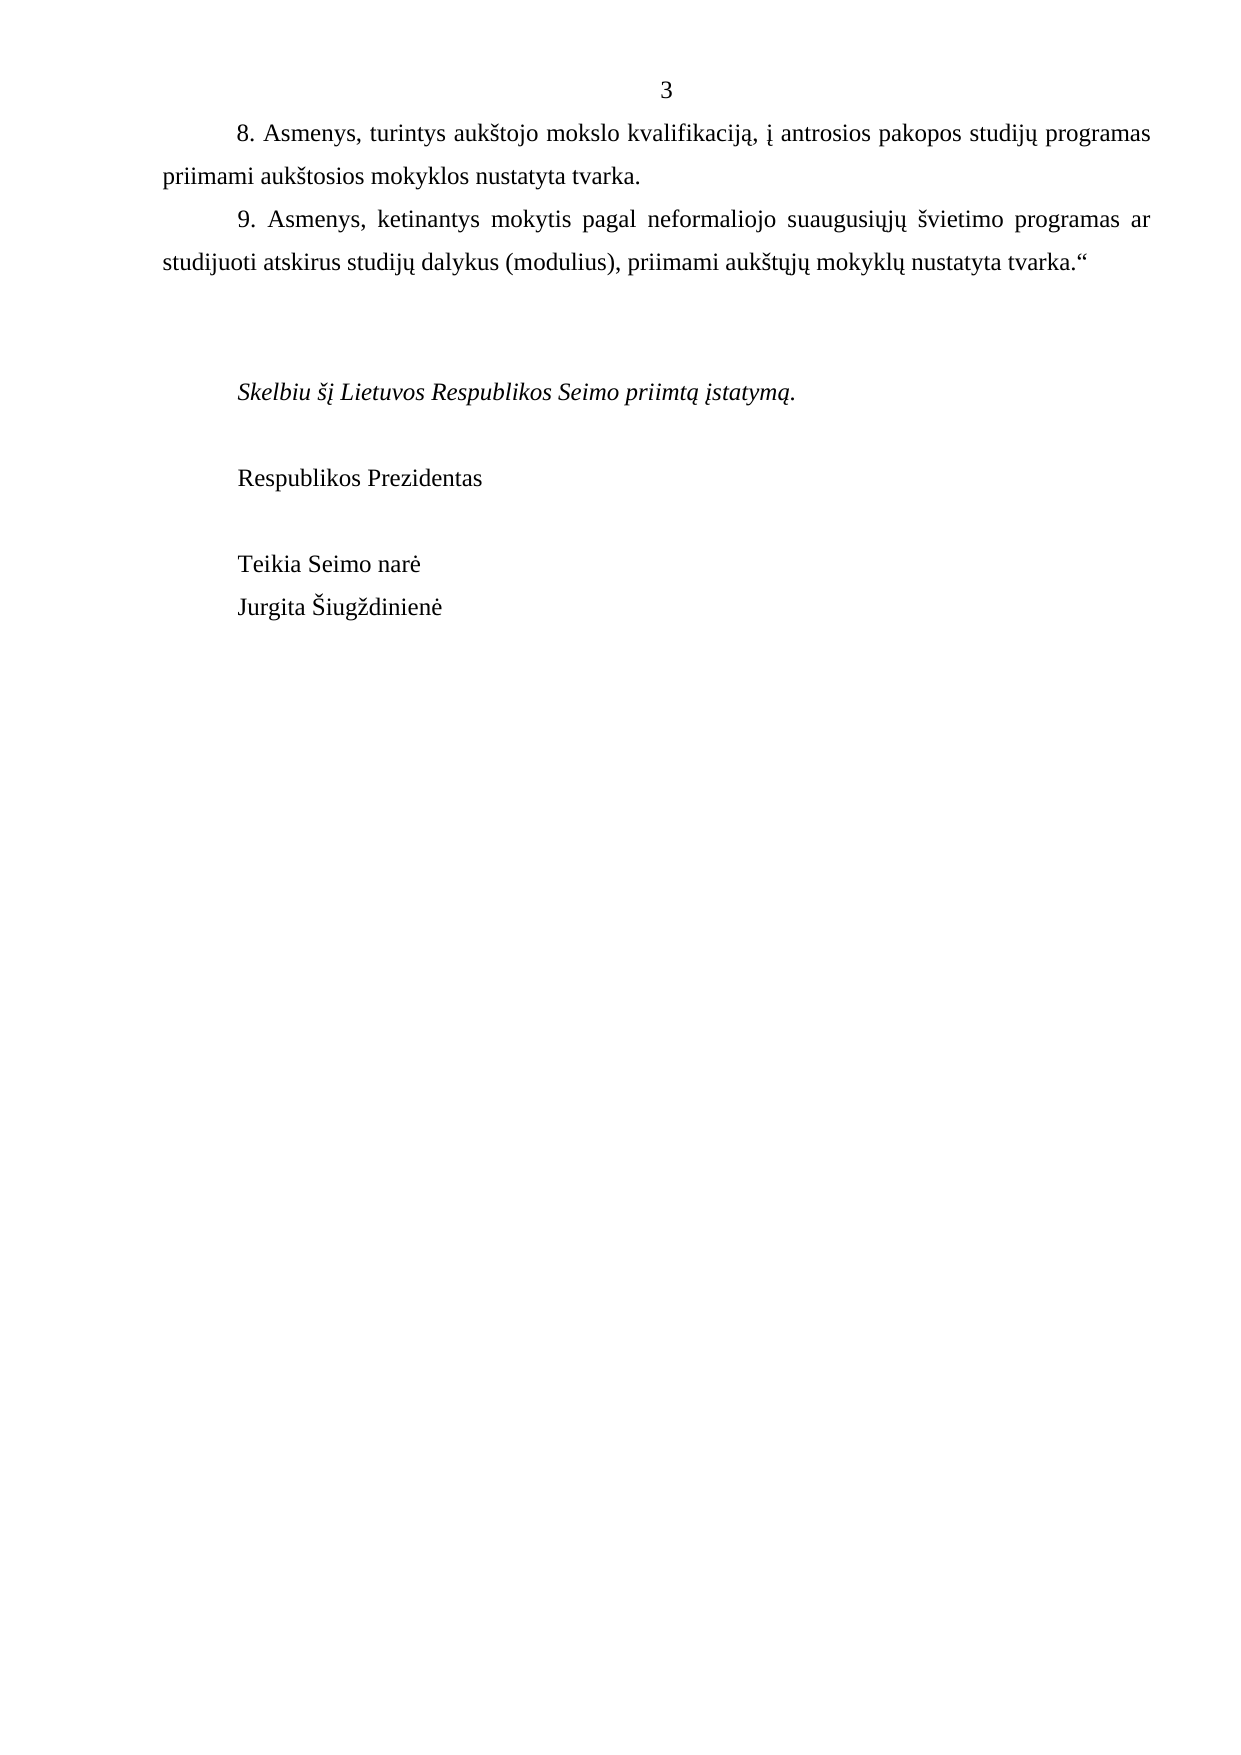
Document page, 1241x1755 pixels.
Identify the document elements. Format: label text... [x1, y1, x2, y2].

text Teikia Seimo narė [162, 549, 1152, 578]
text 8. Asmenys, turintys aukštojo mokslo kvalifikaciją, į antrosios pakopos studijų programas priimami aukštosios mokyklos nustatyta tvarka. [162, 118, 1152, 190]
text Skelbiu šį Lietuvos Respublikos Seimo priimtą įstatymą. [162, 377, 1152, 406]
text 9. Asmenys, ketinantys mokytis pagal neformaliojo suaugusiųjų švietimo programas ar studijuoti atskirus studijų dalykus (modulius), priimami aukštųjų mokyklų nustatyta tvarka.“ [162, 204, 1152, 276]
text Respublikos Prezidentas [162, 463, 1152, 492]
text Jurgita Šiugždinienė [162, 592, 1152, 621]
